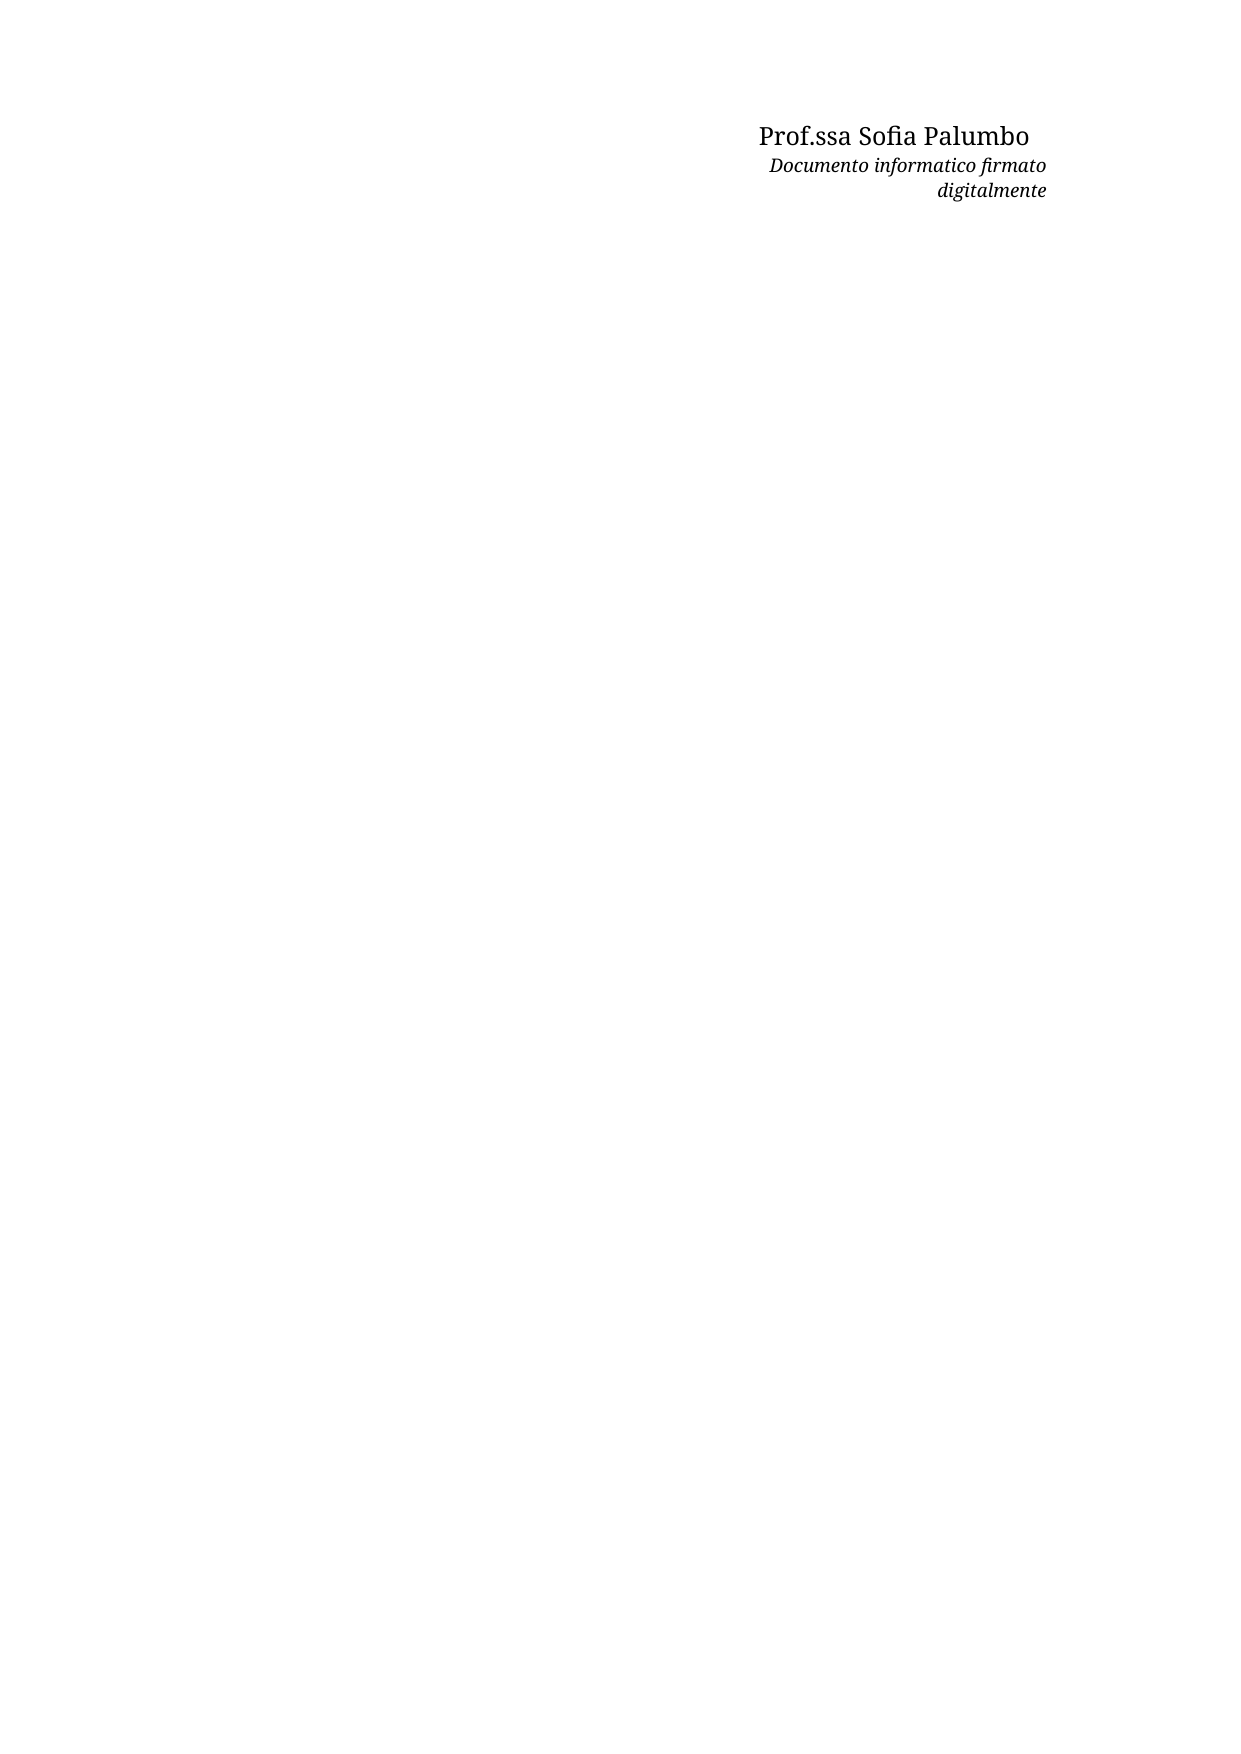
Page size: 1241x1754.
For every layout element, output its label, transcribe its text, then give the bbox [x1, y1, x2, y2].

text Prof.ssa Sofia Palumbo [753, 118, 1029, 152]
text Documento informatico firmato digitalmente [753, 152, 1048, 203]
